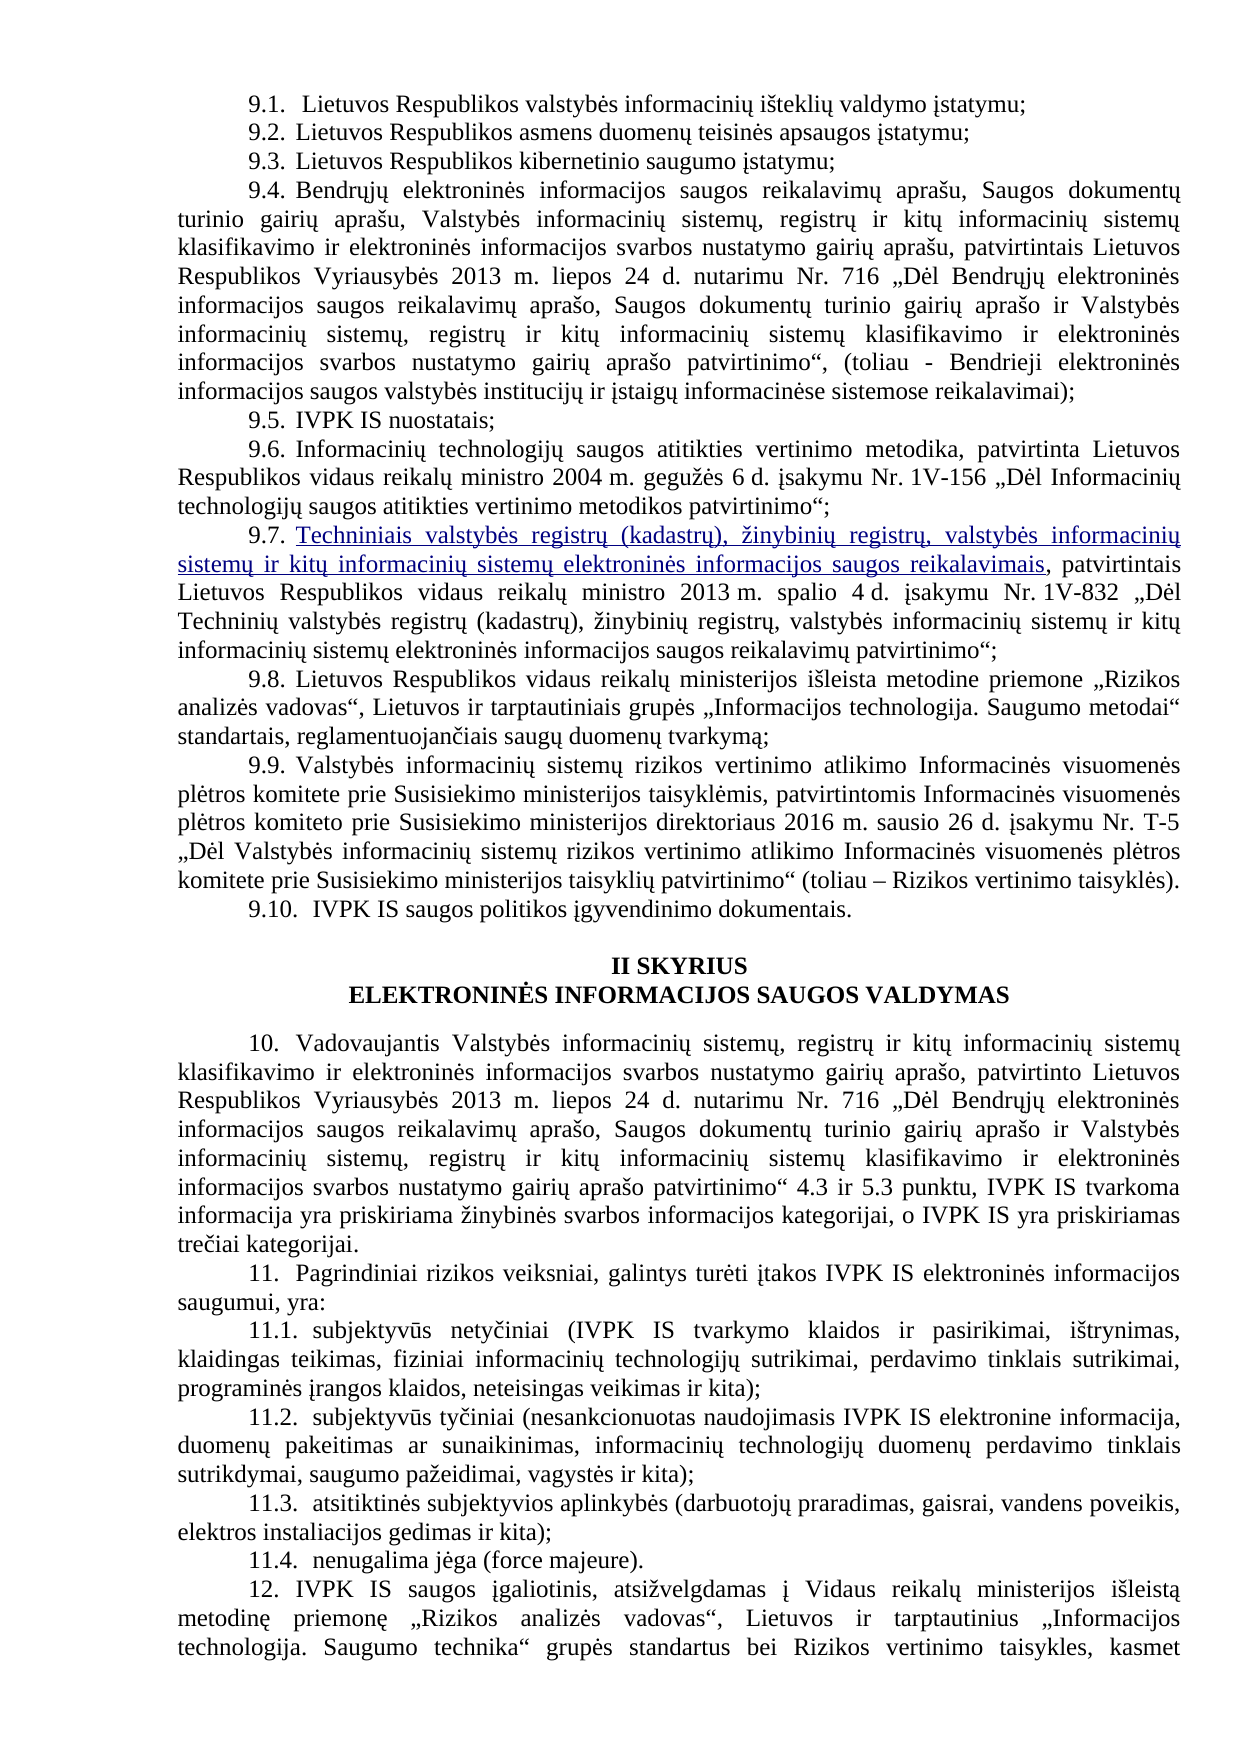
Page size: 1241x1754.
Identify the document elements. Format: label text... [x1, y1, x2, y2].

text 11. Pagrindiniai rizikos veiksniai, galintys turėti įtakos IVPK IS elektroninės informacijos saugumui, yra: [177, 1258, 1181, 1315]
text 9.7. Techniniais valstybės registrų (kadastrų), žinybinių registrų, valstybės informacinių sistemų ir kitų informacinių sistemų elektroninės informacijos saugos reikalavimais, patvirtintais Lietuvos Respublikos vidaus reikalų ministro 2013 m. spalio 4 d. įsakymu Nr. 1V-832 „Dėl Techninių valstybės registrų (kadastrų), žinybinių registrų, valstybės informacinių sistemų ir kitų informacinių sistemų elektroninės informacijos saugos reikalavimų patvirtinimo“; [177, 520, 1181, 664]
text 9.3. Lietuvos Respublikos kibernetinio saugumo įstatymu; [177, 146, 1181, 175]
text 11.1. subjektyvūs netyčiniai (IVPK IS tvarkymo klaidos ir pasirikimai, ištrynimas, klaidingas teikimas, fiziniai informacinių technologijų sutrikimai, perdavimo tinklais sutrikimai, programinės įrangos klaidos, neteisingas veikimas ir kita); [177, 1315, 1181, 1402]
text 9.4. Bendrųjų elektroninės informacijos saugos reikalavimų aprašu, Saugos dokumentų turinio gairių aprašu, Valstybės informacinių sistemų, registrų ir kitų informacinių sistemų klasifikavimo ir elektroninės informacijos svarbos nustatymo gairių aprašu, patvirtintais Lietuvos Respublikos Vyriausybės 2013 m. liepos 24 d. nutarimu Nr. 716 „Dėl Bendrųjų elektroninės informacijos saugos reikalavimų aprašo, Saugos dokumentų turinio gairių aprašo ir Valstybės informacinių sistemų, registrų ir kitų informacinių sistemų klasifikavimo ir elektroninės informacijos svarbos nustatymo gairių aprašo patvirtinimo“, (toliau - Bendrieji elektroninės informacijos saugos valstybės institucijų ir įstaigų informacinėse sistemose reikalavimai); [177, 175, 1181, 405]
text 11.2. subjektyvūs tyčiniai (nesankcionuotas naudojimasis IVPK IS elektronine informacija, duomenų pakeitimas ar sunaikinimas, informacinių technologijų duomenų perdavimo tinklais sutrikdymai, saugumo pažeidimai, vagystės ir kita); [177, 1402, 1181, 1488]
text 9.9. Valstybės informacinių sistemų rizikos vertinimo atlikimo Informacinės visuomenės plėtros komitete prie Susisiekimo ministerijos taisyklėmis, patvirtintomis Informacinės visuomenės plėtros komiteto prie Susisiekimo ministerijos direktoriaus 2016 m. sausio 26 d. įsakymu Nr. T-5 „Dėl Valstybės informacinių sistemų rizikos vertinimo atlikimo Informacinės visuomenės plėtros komitete prie Susisiekimo ministerijos taisyklių patvirtinimo“ (toliau – Rizikos vertinimo taisyklės). [177, 750, 1181, 894]
text 9.10. IVPK IS saugos politikos įgyvendinimo dokumentais. [177, 894, 1181, 922]
text 11.3. atsitiktinės subjektyvios aplinkybės (darbuotojų praradimas, gaisrai, vandens poveikis, elektros instaliacijos gedimas ir kita); [177, 1488, 1181, 1545]
text 9.1. Lietuvos Respublikos valstybės informacinių išteklių valdymo įstatymu; [177, 89, 1181, 117]
text II Skyrius ELEKTRONINĖS INFORMACIJOS SAUGOS VALDYMAS [177, 951, 1181, 1009]
text 11.4. nenugalima jėga (force majeure). [177, 1545, 1181, 1574]
text 10. Vadovaujantis Valstybės informacinių sistemų, registrų ir kitų informacinių sistemų klasifikavimo ir elektroninės informacijos svarbos nustatymo gairių aprašo, patvirtinto Lietuvos Respublikos Vyriausybės 2013 m. liepos 24 d. nutarimu Nr. 716 „Dėl Bendrųjų elektroninės informacijos saugos reikalavimų aprašo, Saugos dokumentų turinio gairių aprašo ir Valstybės informacinių sistemų, registrų ir kitų informacinių sistemų klasifikavimo ir elektroninės informacijos svarbos nustatymo gairių aprašo patvirtinimo“ 4.3 ir 5.3 punktu, IVPK IS tvarkoma informacija yra priskiriama žinybinės svarbos informacijos kategorijai, o IVPK IS yra priskiriamas trečiai kategorijai. [177, 1028, 1181, 1258]
text 9.5. IVPK IS nuostatais; [177, 405, 1181, 434]
text 12. IVPK IS saugos įgaliotinis, atsižvelgdamas į Vidaus reikalų ministerijos išleistą metodinę priemonę „Rizikos analizės vadovas“, Lietuvos ir tarptautinius „Informacijos technologija. Saugumo technika“ grupės standartus bei Rizikos vertinimo taisykles, kasmet [177, 1574, 1181, 1660]
text 9.8. Lietuvos Respublikos vidaus reikalų ministerijos išleista metodine priemone „Rizikos analizės vadovas“, Lietuvos ir tarptautiniais grupės „Informacijos technologija. Saugumo metodai“ standartais, reglamentuojančiais saugų duomenų tvarkymą; [177, 664, 1181, 750]
text 9.6. Informacinių technologijų saugos atitikties vertinimo metodika, patvirtinta Lietuvos Respublikos vidaus reikalų ministro 2004 m. gegužės 6 d. įsakymu Nr. 1V-156 „Dėl Informacinių technologijų saugos atitikties vertinimo metodikos patvirtinimo“; [177, 434, 1181, 520]
text 9.2. Lietuvos Respublikos asmens duomenų teisinės apsaugos įstatymu; [177, 117, 1181, 146]
